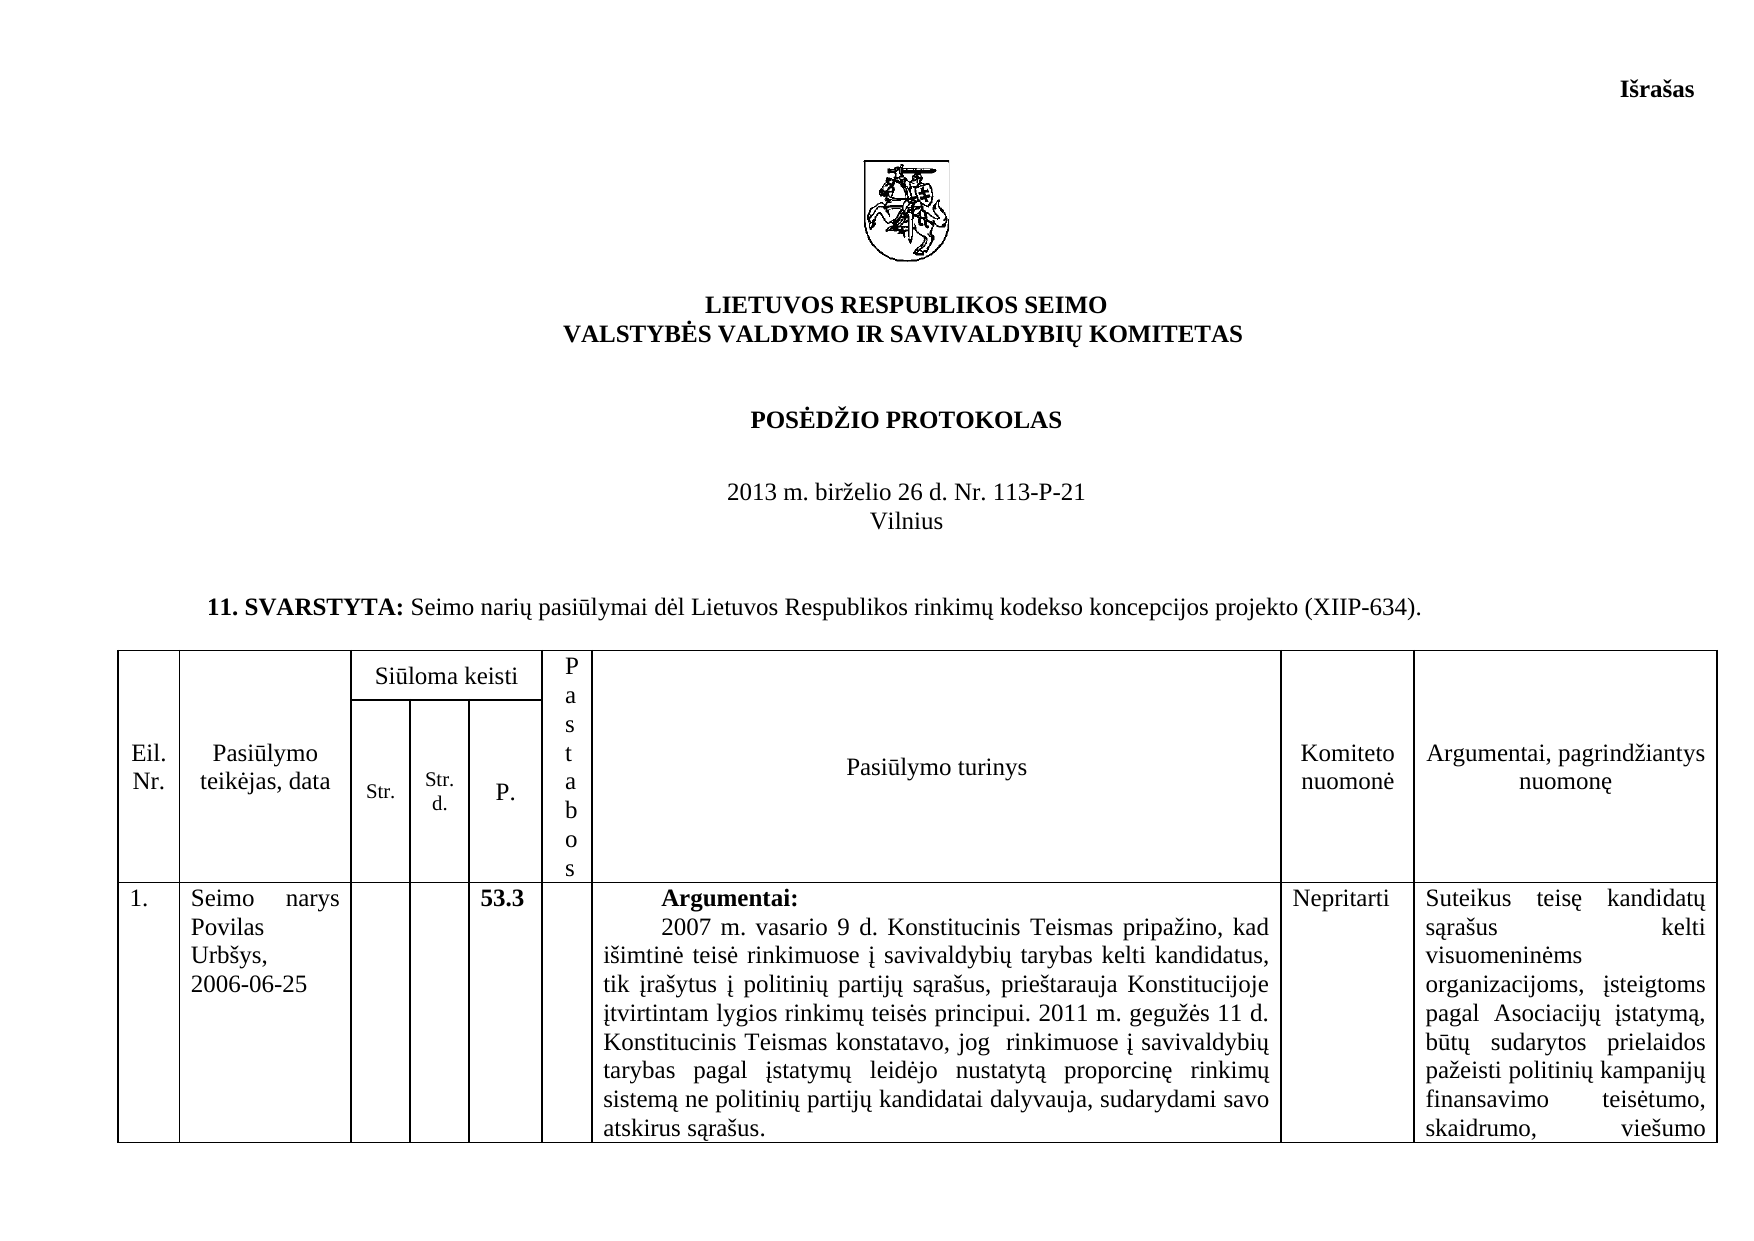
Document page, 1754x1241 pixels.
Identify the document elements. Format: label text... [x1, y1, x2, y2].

text 2013 m. birželio 26 d. Nr. 113-P-21 [118, 477, 1694, 506]
text LIETUVOS RESPUBLIKOS SEIMO [118, 290, 1694, 319]
table_header Pasiūlymo teikėjas, data [180, 651, 350, 881]
table_cell Seimo narys Povilas Urbšys, 2006-06-25 [180, 883, 350, 1142]
subtitle POSĖDŽIO PROTOKOLAS [118, 405, 1694, 434]
table_header Eil. Nr. [119, 651, 179, 881]
table_header Komiteto nuomonė [1282, 651, 1413, 881]
table_header Pasiūlymo turinys [593, 651, 1280, 881]
text VALSTYBĖS VALDYMO IR SAVIVALDYBIŲ komitetas [118, 319, 1694, 348]
table_cell Str. d. [411, 701, 468, 881]
table_cell Argumentai: 2007 m. vasario 9 d. Konstitucinis Teismas pripažino, kad išimtinė teisė rinkimuose į savivaldybių tarybas kelti kandidatus, tik įrašytus į politinių partijų sąrašus, prieštarauja Konstitucijoje įtvirtintam lygios rinkimų teisės principui. 2011 m. gegužės 11 d. Konstitucinis Teismas konstatavo, jog rinkimuose į savivaldybių tarybas pagal įstatymų leidėjo nustatytą proporcinę rinkimų sistemą ne politinių partijų kandidatai dalyvauja, sudarydami savo atskirus sąrašus. [593, 883, 1280, 1142]
text Vilnius [118, 506, 1694, 535]
table_cell [543, 883, 591, 1142]
table_cell [352, 883, 409, 1142]
table_cell P. [470, 701, 541, 881]
table_cell Suteikus teisę kandidatų sąrašus kelti visuomeninėms organizacijoms, įsteigtoms pagal Asociacijų įstatymą, būtų sudarytos prielaidos pažeisti politinių kampanijų finansavimo teisėtumo, skaidrumo, viešumo [1415, 883, 1716, 1142]
table_cell Str. [352, 701, 409, 881]
table_header Argumentai, pagrindžiantys nuomonę [1415, 651, 1716, 881]
table_cell Nepritarti [1282, 883, 1413, 1142]
table_cell [411, 883, 468, 1142]
table_header Pastabos [543, 651, 591, 881]
text 11. SVARSTYTA: Seimo narių pasiūlymai dėl Lietuvos Respublikos rinkimų kodekso koncepcijos projekto (XIIP-634). [118, 592, 1694, 621]
table_header Siūloma keisti [352, 651, 541, 699]
table_cell 1. [119, 883, 179, 1142]
table_cell 53.3 [470, 883, 541, 1142]
text Išrašas [118, 74, 1694, 103]
